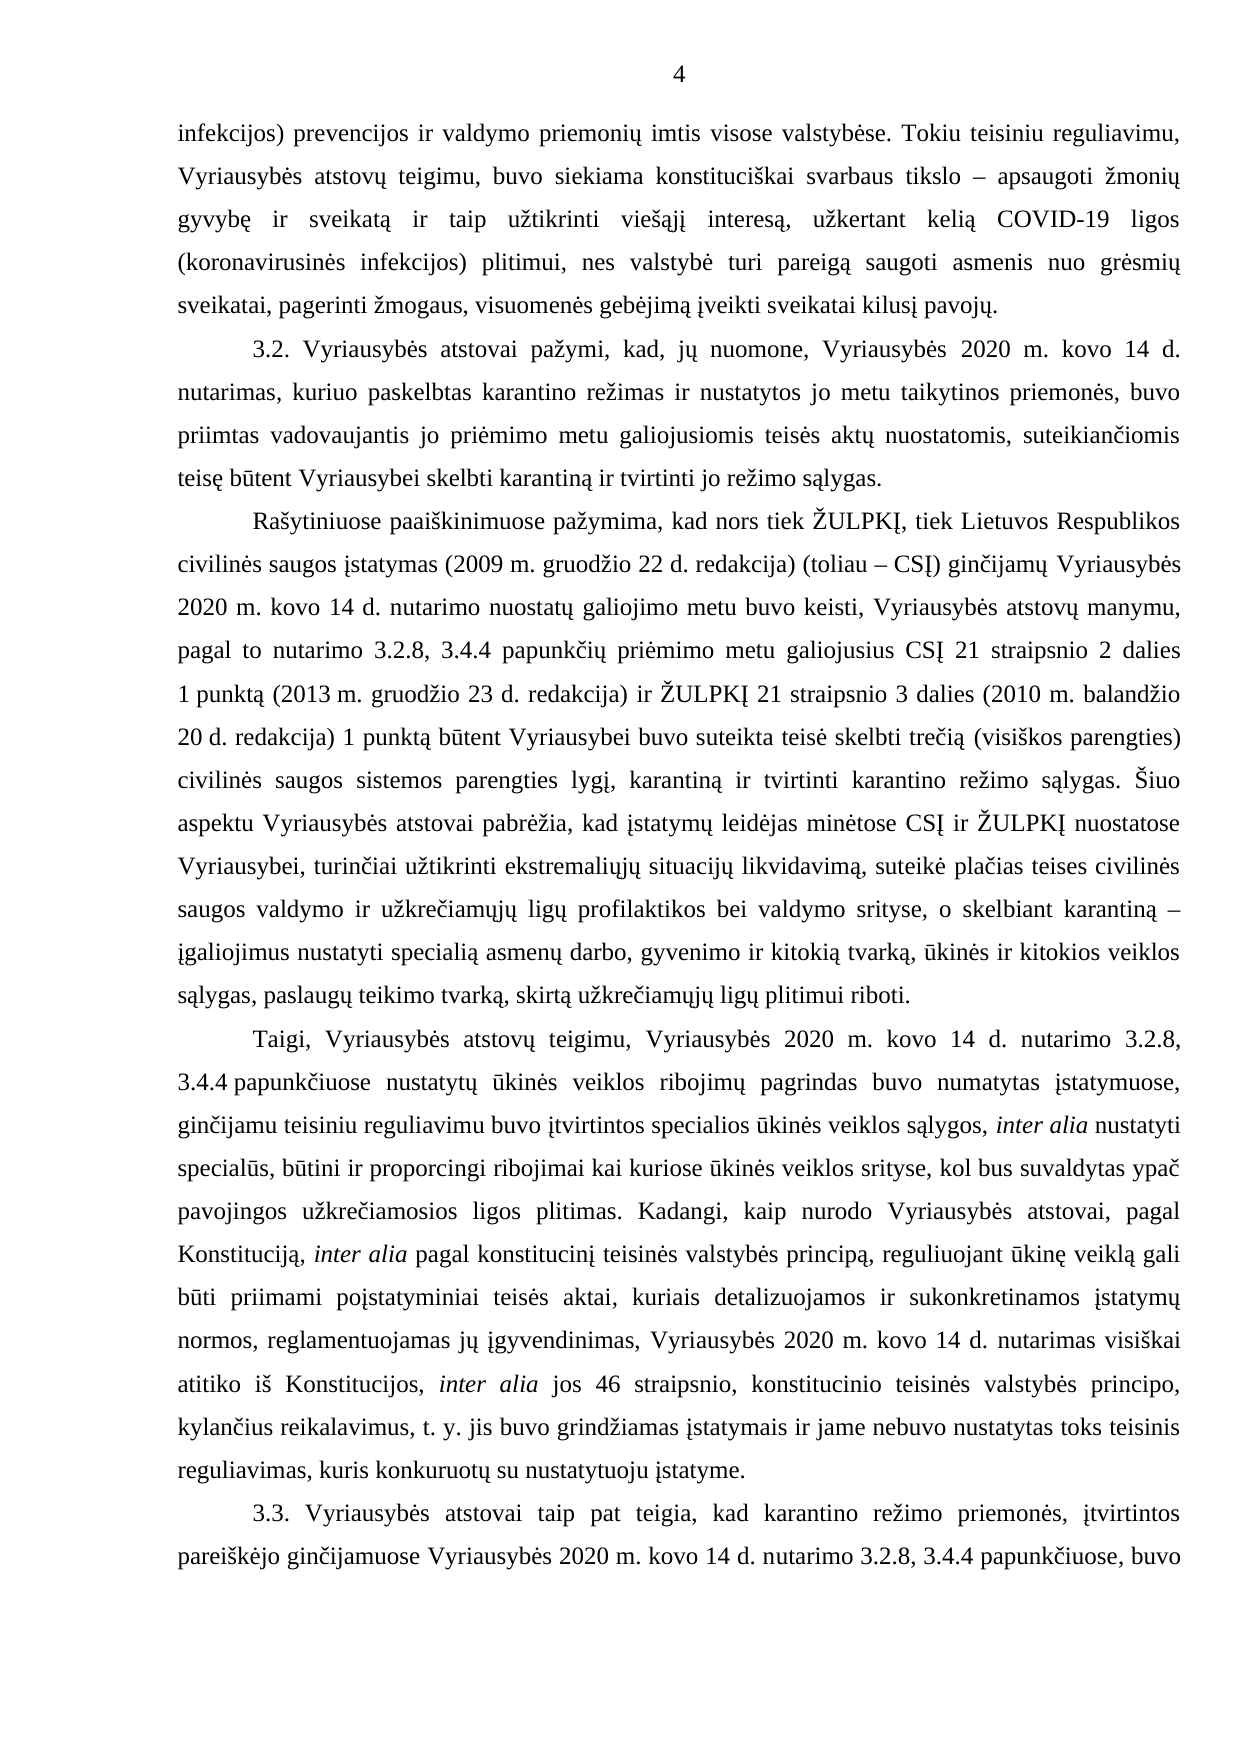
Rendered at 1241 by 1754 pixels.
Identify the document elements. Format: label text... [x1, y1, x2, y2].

text 3.3. Vyriausybės atstovai taip pat teigia, kad karantino režimo priemonės, įtvirtintos pareiškėjo ginčijamuose Vyriausybės 2020 m. kovo 14 d. nutarimo 3.2.8, 3.4.4 papunkčiuose, buvo [177, 1498, 1181, 1570]
text Rašytiniuose paaiškinimuose pažymima, kad nors tiek ŽULPKĮ, tiek Lietuvos Respublikos civilinės saugos įstatymas (2009 m. gruodžio 22 d. redakcija) (toliau – CSĮ) ginčijamų Vyriausybės 2020 m. kovo 14 d. nutarimo nuostatų galiojimo metu buvo keisti, Vyriausybės atstovų manymu, pagal to nutarimo 3.2.8, 3.4.4 papunkčių priėmimo metu galiojusius CSĮ 21 straipsnio 2 dalies 1 punktą (2013 m. gruodžio 23 d. redakcija) ir ŽULPKĮ 21 straipsnio 3 dalies (2010 m. balandžio 20 d. redakcija) 1 punktą būtent Vyriausybei buvo suteikta teisė skelbti trečią (visiškos parengties) civilinės saugos sistemos parengties lygį, karantiną ir tvirtinti karantino režimo sąlygas. Šiuo aspektu Vyriausybės atstovai pabrėžia, kad įstatymų leidėjas minėtose CSĮ ir ŽULPKĮ nuostatose Vyriausybei, turinčiai užtikrinti ekstremaliųjų situacijų likvidavimą, suteikė plačias teises civilinės saugos valdymo ir užkrečiamųjų ligų profilaktikos bei valdymo srityse, o skelbiant karantiną – įgaliojimus nustatyti specialią asmenų darbo, gyvenimo ir kitokią tvarką, ūkinės ir kitokios veiklos sąlygas, paslaugų teikimo tvarką, skirtą užkrečiamųjų ligų plitimui riboti. [177, 506, 1181, 1009]
text Taigi, Vyriausybės atstovų teigimu, Vyriausybės 2020 m. kovo 14 d. nutarimo 3.2.8, 3.4.4 papunkčiuose nustatytų ūkinės veiklos ribojimų pagrindas buvo numatytas įstatymuose, ginčijamu teisiniu reguliavimu buvo įtvirtintos specialios ūkinės veiklos sąlygos, inter alia nustatyti specialūs, būtini ir proporcingi ribojimai kai kuriose ūkinės veiklos srityse, kol bus suvaldytas ypač pavojingos užkrečiamosios ligos plitimas. Kadangi, kaip nurodo Vyriausybės atstovai, pagal Konstituciją, inter alia pagal konstitucinį teisinės valstybės principą, reguliuojant ūkinę veiklą gali būti priimami poįstatyminiai teisės aktai, kuriais detalizuojamos ir sukonkretinamos įstatymų normos, reglamentuojamas jų įgyvendinimas, Vyriausybės 2020 m. kovo 14 d. nutarimas visiškai atitiko iš Konstitucijos, inter alia jos 46 straipsnio, konstitucinio teisinės valstybės principo, kylančius reikalavimus, t. y. jis buvo grindžiamas įstatymais ir jame nebuvo nustatytas toks teisinis reguliavimas, kuris konkuruotų su nustatytuoju įstatyme. [177, 1024, 1181, 1484]
text 3.2. Vyriausybės atstovai pažymi, kad, jų nuomone, Vyriausybės 2020 m. kovo 14 d. nutarimas, kuriuo paskelbtas karantino režimas ir nustatytos jo metu taikytinos priemonės, buvo priimtas vadovaujantis jo priėmimo metu galiojusiomis teisės aktų nuostatomis, suteikiančiomis teisę būtent Vyriausybei skelbti karantiną ir tvirtinti jo režimo sąlygas. [177, 334, 1181, 492]
text infekcijos) prevencijos ir valdymo priemonių imtis visose valstybėse. Tokiu teisiniu reguliavimu, Vyriausybės atstovų teigimu, buvo siekiama konstituciškai svarbaus tikslo – apsaugoti žmonių gyvybę ir sveikatą ir taip užtikrinti viešąjį interesą, užkertant kelią COVID-19 ligos (koronavirusinės infekcijos) plitimui, nes valstybė turi pareigą saugoti asmenis nuo grėsmių sveikatai, pagerinti žmogaus, visuomenės gebėjimą įveikti sveikatai kilusį pavojų. [177, 118, 1181, 319]
